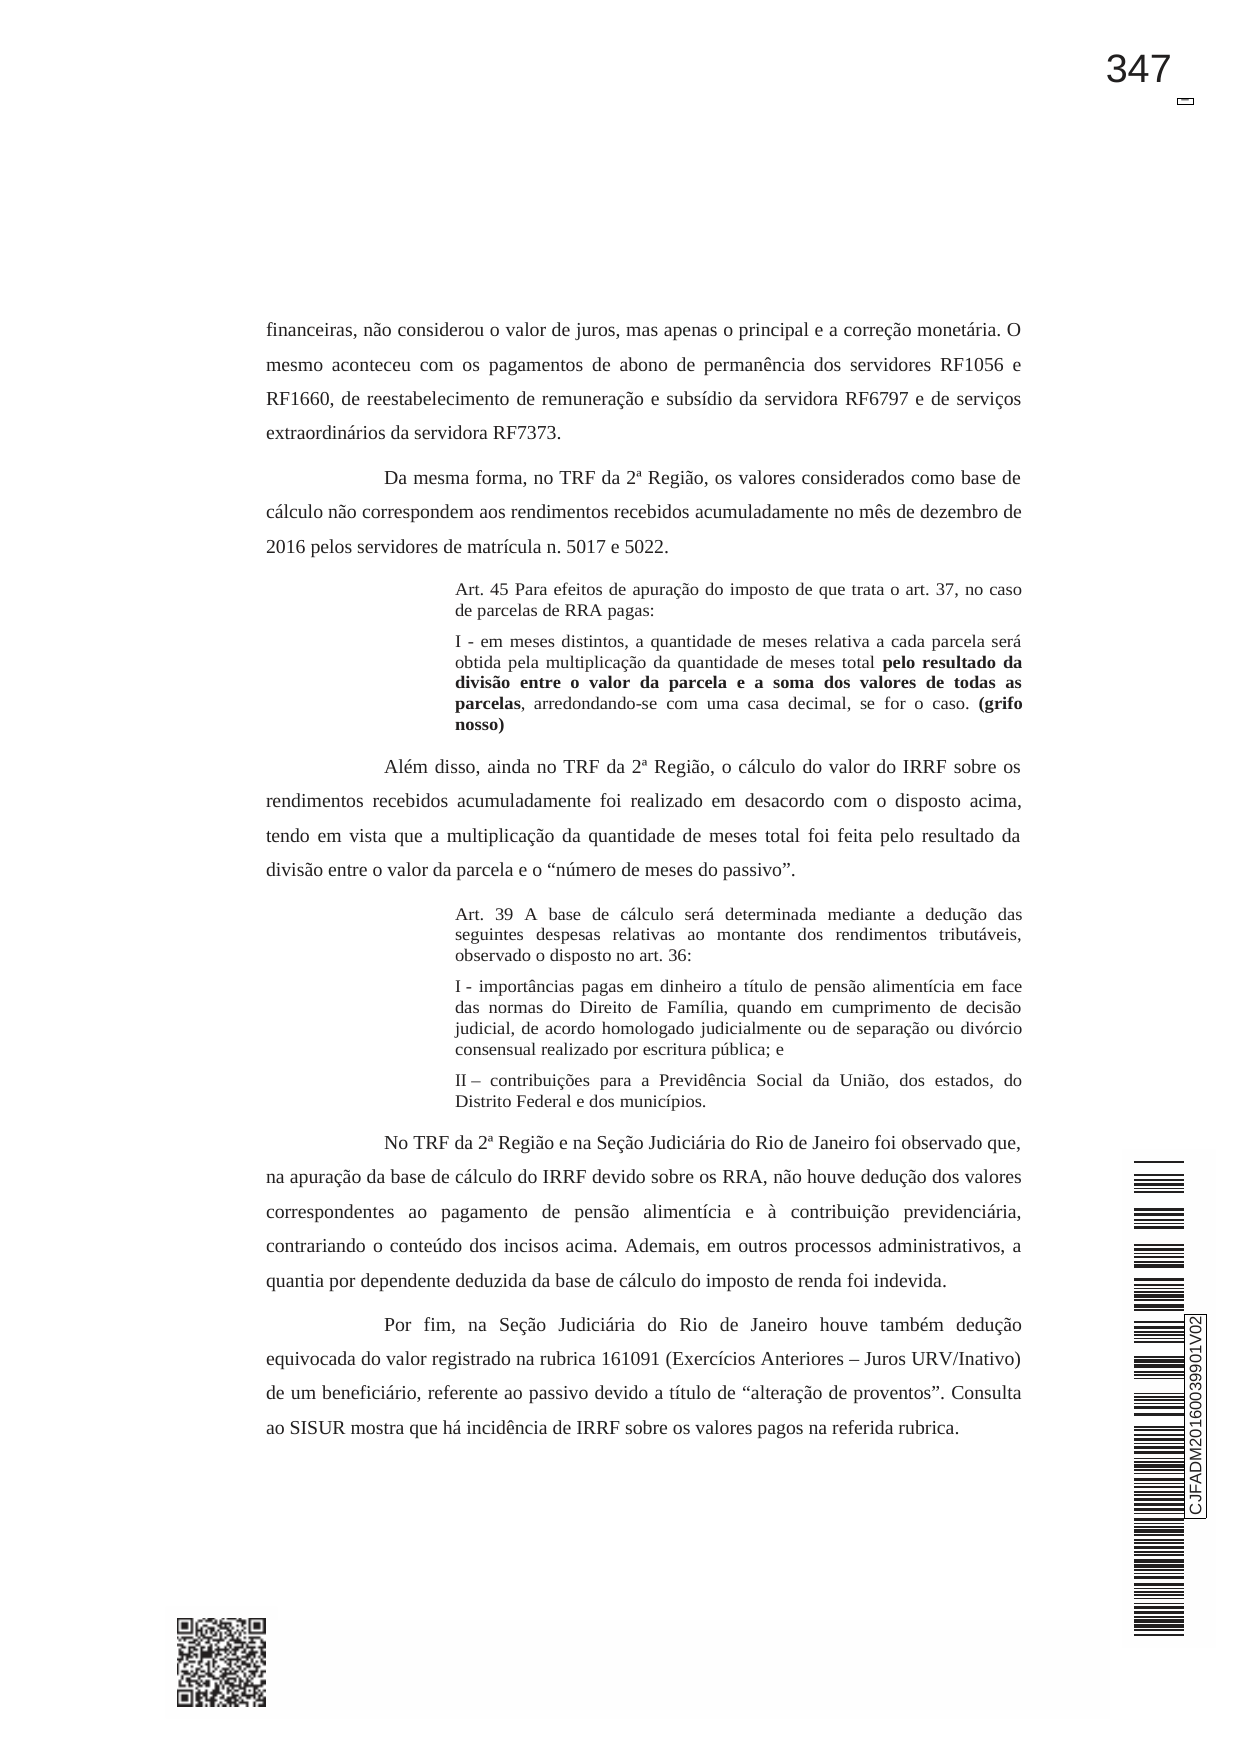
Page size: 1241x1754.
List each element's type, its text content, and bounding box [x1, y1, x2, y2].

text CJFADM20160039901V02 [1186, 1316, 1206, 1515]
text No TRF da 2ª Região e na Seção Judiciária do Rio de Janeiro foi observado que, na apuração da base de cálculo do IRRF devido sobre os RRA, não houve dedução dos valores correspondentes ao pagamento de pensão alimentícia e à contribuição previdenciária, contrariando o conteúdo dos incisos acima. Ademais, em outros processos administrativos, a quantia por dependente deduzida da base de cálculo do imposto de renda foi indevida. [266, 1131, 1023, 1291]
list – contribuições para a Previdência Social da União, dos estados, do Distrito Federal e dos municípios. [455, 1070, 1023, 1111]
list - importâncias pagas em dinheiro a título de pensão alimentícia em face das normas do Direito de Família, quando em cumprimento de decisão judicial, de acordo homologado judicialmente ou de separação ou divórcio consensual realizado por escritura pública; e [455, 976, 1023, 1059]
text Além disso, ainda no TRF da 2ª Região, o cálculo do valor do IRRF sobre os rendimentos recebidos acumuladamente foi realizado em desacordo com o disposto acima, tendo em vista que a multiplicação da quantidade de meses total foi feita pelo resultado da divisão entre o valor da parcela e o “número de meses do passivo”. [266, 755, 1023, 881]
text financeiras, não considerou o valor de juros, mas apenas o principal e a correção monetária. O mesmo aconteceu com os pagamentos de abono de permanência dos servidores RF1056 e RF1660, de reestabelecimento de remuneração e subsídio da servidora RF6797 e de serviços extraordinários da servidora RF7373. [266, 318, 1023, 444]
text Da mesma forma, no TRF da 2ª Região, os valores considerados como base de cálculo não correspondem aos rendimentos recebidos acumuladamente no mês de dezembro de 2016 pelos servidores de matrícula n. 5017 e 5022. [266, 466, 1023, 558]
picture [177, 1618, 266, 1707]
text Art. 45 Para efeitos de apuração do imposto de que trata o art. 37, no caso de parcelas de RRA pagas: [455, 579, 1023, 620]
text Por fim, na Seção Judiciária do Rio de Janeiro houve também dedução equivocada do valor registrado na rubrica 161091 (Exercícios Anteriores – Juros URV/Inativo) de um beneficiário, referente ao passivo devido a título de “alteração de proventos”. Consulta ao SISUR mostra que há incidência de IRRF sobre os valores pagos na referida rubrica. [266, 1312, 1023, 1438]
text Art. 39 A base de cálculo será determinada mediante a dedução das seguintes despesas relativas ao montante dos rendimentos tributáveis, observado o disposto no art. 36: [455, 903, 1023, 965]
text I - em meses distintos, a quantidade de meses relativa a cada parcela será obtida pela multiplicação da quantidade de meses total pelo resultado da divisão entre o valor da parcela e a soma dos valores de todas as parcelas, arredondando-se com uma casa decimal, se for o caso. (grifo nosso) [455, 631, 1023, 734]
